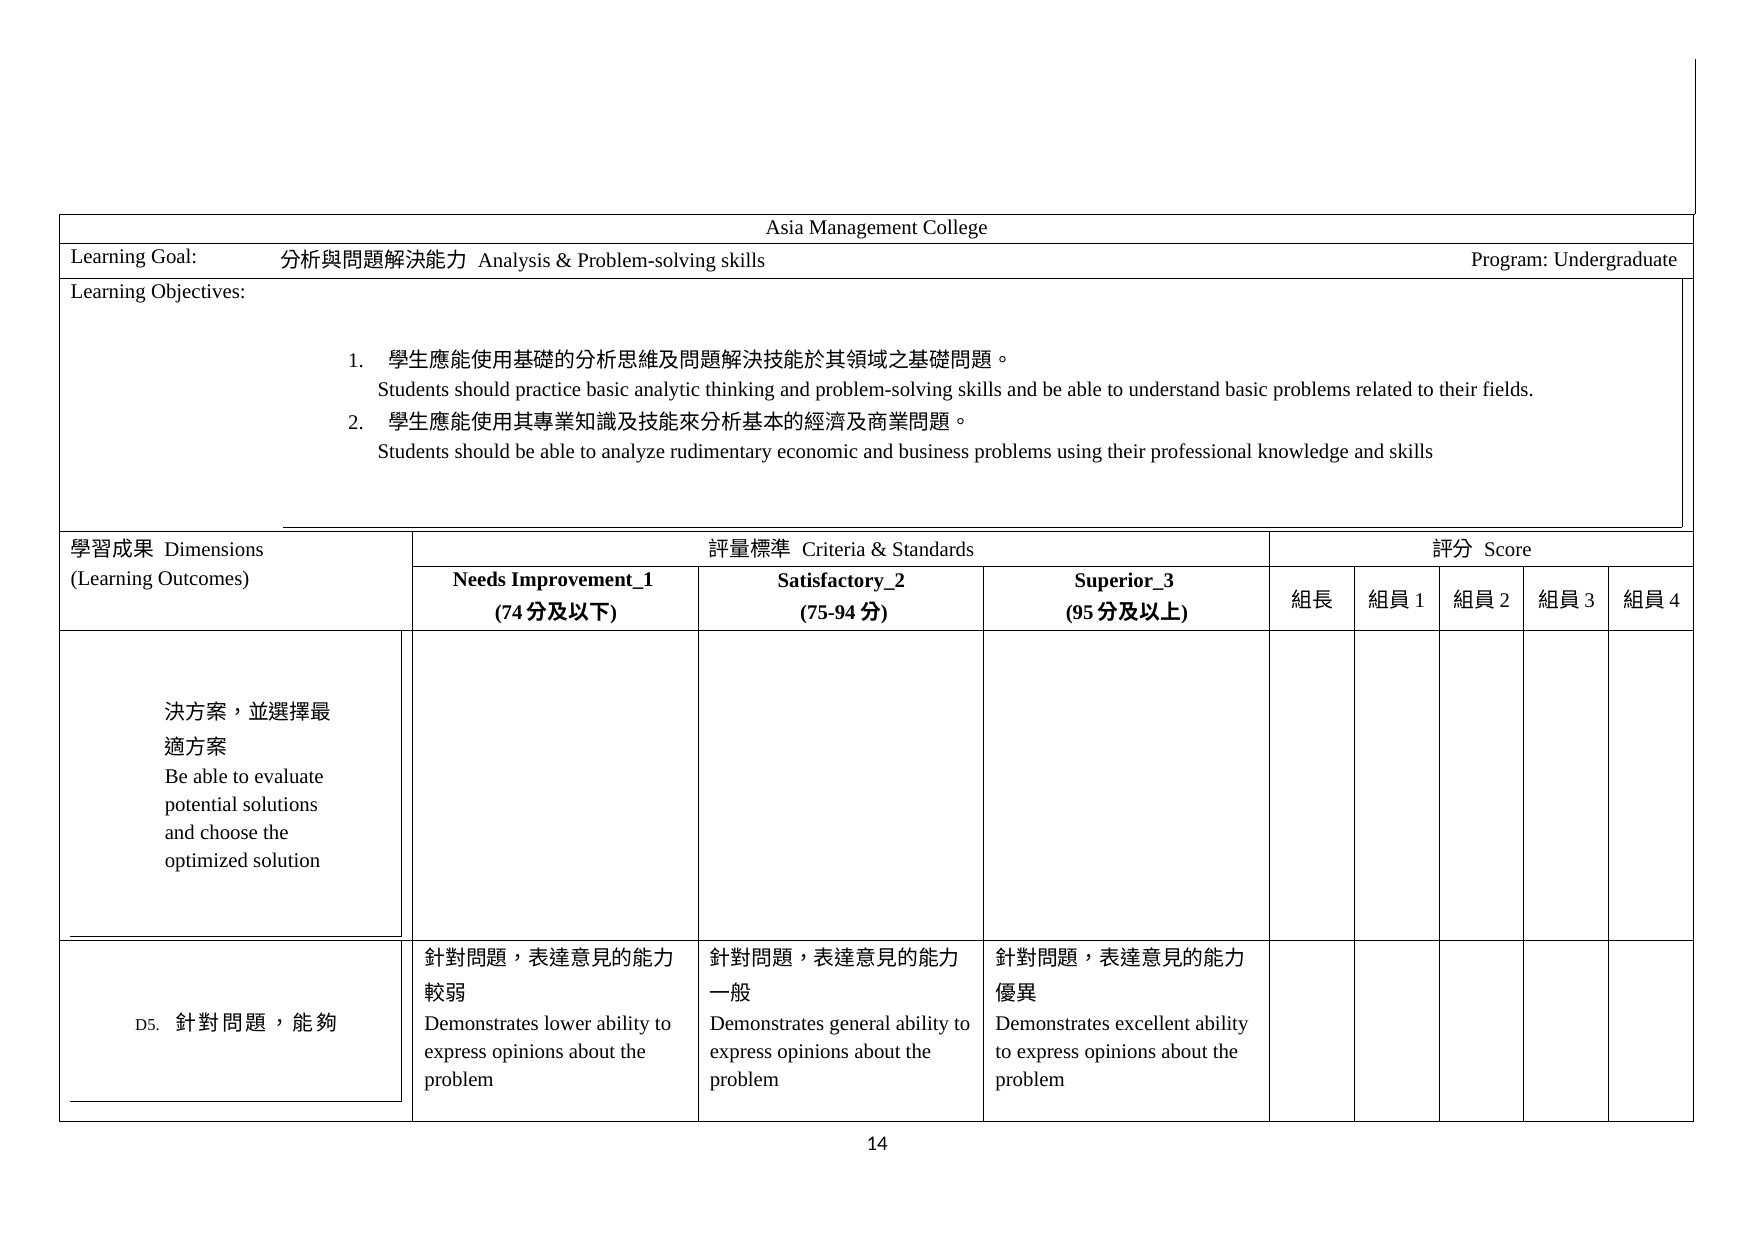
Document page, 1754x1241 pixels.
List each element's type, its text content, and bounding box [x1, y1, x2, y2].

table_cell Needs Improvement_1 (74分及以下) [413, 567, 698, 630]
table_cell [1524, 631, 1608, 940]
table_cell Superior_3 (95分及以上) [984, 567, 1269, 630]
table_cell [1524, 941, 1608, 1121]
table_cell Program: Undergraduate [1421, 244, 1693, 277]
table_cell 針對問題，表達意見的能力一般 Demonstrates general ability to express opinions about the problem [699, 941, 983, 1121]
table_header Asia Management College [60, 215, 1693, 242]
table_cell 針對問題，能夠表達意見 Be able to express opinions about the problem [60, 941, 412, 1121]
table_cell [1270, 941, 1354, 1121]
table_cell 針對問題，表達意見的能力優異 Demonstrates excellent ability to express opinions about the problem [984, 941, 1269, 1121]
table_cell [1270, 631, 1354, 940]
table_cell 評分 Score [1270, 532, 1693, 566]
table_cell 學習成果 Dimensions (Learning Outcomes) [60, 532, 412, 630]
table_cell 針對問題，表達意見的能力較弱 Demonstrates lower ability to express opinions about the problem [413, 941, 698, 1121]
table_cell 學生應能使用基礎的分析思維及問題解決技能於其領域之基礎問題。 Students should practice basic analytic thinking and problem-solving skills and be able to understand basic problems related to their fields. 學生應能使用其專業知識及技能來分析基本的經濟及商業問題。 Students should be able to analyze rudimentary economic and business problems using their professional knowledge and skills [269, 279, 1693, 531]
table_cell [984, 631, 1269, 940]
table_cell Learning Goal: [60, 244, 268, 277]
table_cell [1355, 631, 1439, 940]
table_cell [1609, 941, 1693, 1121]
table_cell 組員4 [1609, 567, 1693, 630]
table_cell 組員3 [1524, 567, 1608, 630]
table_cell 組長 [1270, 567, 1354, 630]
table_cell [1440, 631, 1523, 940]
table_cell 組員1 [1355, 567, 1439, 630]
table_cell [699, 631, 983, 940]
table_cell 分析與問題解決能力 Analysis & Problem-solving skills [269, 244, 1421, 277]
table_cell Learning Objectives: [60, 279, 268, 531]
table_cell [1355, 941, 1439, 1121]
table_cell 組員2 [1440, 567, 1523, 630]
table_cell Satisfactory_2 (75-94分) [699, 567, 983, 630]
table_cell [1440, 941, 1523, 1121]
table_cell [1609, 631, 1693, 940]
table_cell 能夠評估潛在解決方案，並選擇最適方案 Be able to evaluate potential solutions and choose the optimized solution [60, 631, 412, 940]
table_cell [413, 631, 698, 940]
table_cell 評量標準 Criteria & Standards [413, 532, 1269, 566]
